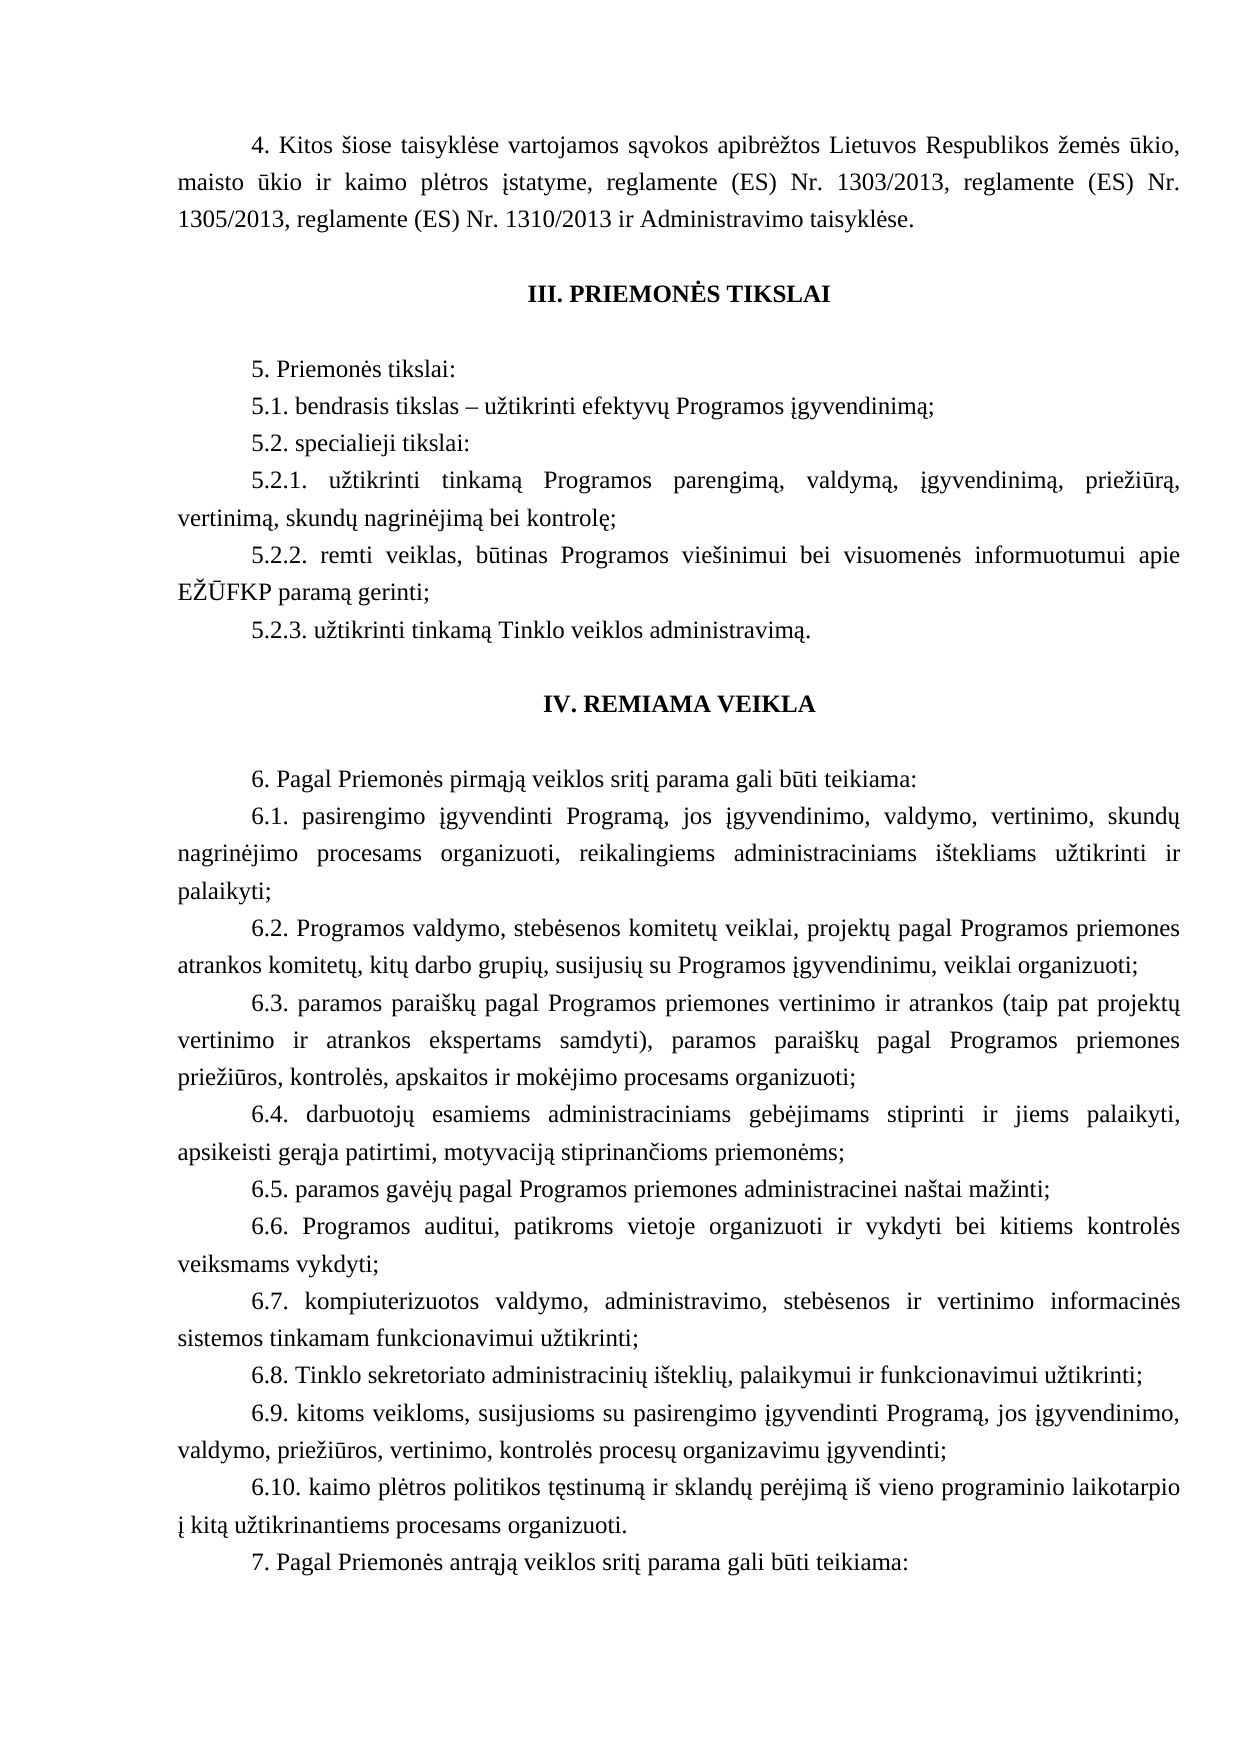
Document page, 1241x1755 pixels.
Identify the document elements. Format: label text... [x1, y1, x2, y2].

text 7. Pagal Priemonės antrąją veiklos sritį parama gali būti teikiama: [177, 1547, 1181, 1576]
text 4. Kitos šiose taisyklėse vartojamos sąvokos apibrėžtos Lietuvos Respublikos žemės ūkio, maisto ūkio ir kaimo plėtros įstatyme, reglamente (ES) Nr. 1303/2013, reglamente (ES) Nr. 1305/2013, reglamente (ES) Nr. 1310/2013 ir Administravimo taisyklėse. [177, 130, 1181, 233]
text 5.2.2. remti veiklas, būtinas Programos viešinimui bei visuomenės informuotumui apie EŽŪFKP paramą gerinti; [177, 540, 1181, 606]
text 6. Pagal Priemonės pirmąją veiklos sritį parama gali būti teikiama: [177, 764, 1181, 793]
text 5.2. specialieji tikslai: [177, 428, 1181, 457]
text 6.3. paramos paraiškų pagal Programos priemones vertinimo ir atrankos (taip pat projektų vertinimo ir atrankos ekspertams samdyti), paramos paraiškų pagal Programos priemones priežiūros, kontrolės, apskaitos ir mokėjimo procesams organizuoti; [177, 988, 1181, 1091]
text IV. REMIAMA VEIKLA [177, 689, 1181, 718]
text 6.8. Tinklo sekretoriato administracinių išteklių, palaikymui ir funkcionavimui užtikrinti; [177, 1361, 1181, 1389]
text 6.5. paramos gavėjų pagal Programos priemones administracinei naštai mažinti; [177, 1174, 1181, 1203]
text 6.2. Programos valdymo, stebėsenos komitetų veiklai, projektų pagal Programos priemones atrankos komitetų, kitų darbo grupių, susijusių su Programos įgyvendinimu, veiklai organizuoti; [177, 913, 1181, 979]
text 5. Priemonės tikslai: [177, 354, 1181, 382]
text 6.7. kompiuterizuotos valdymo, administravimo, stebėsenos ir vertinimo informacinės sistemos tinkamam funkcionavimui užtikrinti; [177, 1286, 1181, 1352]
text 6.4. darbuotojų esamiems administraciniams gebėjimams stiprinti ir jiems palaikyti, apsikeisti gerąja patirtimi, motyvaciją stiprinančioms priemonėms; [177, 1099, 1181, 1166]
text 5.2.1. užtikrinti tinkamą Programos parengimą, valdymą, įgyvendinimą, priežiūrą, vertinimą, skundų nagrinėjimą bei kontrolę; [177, 466, 1181, 532]
text 5.1. bendrasis tikslas – užtikrinti efektyvų Programos įgyvendinimą; [177, 391, 1181, 420]
text 6.6. Programos auditui, patikroms vietoje organizuoti ir vykdyti bei kitiems kontrolės veiksmams vykdyti; [177, 1211, 1181, 1277]
text 6.10. kaimo plėtros politikos tęstinumą ir sklandų perėjimą iš vieno programinio laikotarpio į kitą užtikrinantiems procesams organizuoti. [177, 1472, 1181, 1538]
text III. PRIEMONĖS TIKSLAI [177, 279, 1181, 308]
text 6.1. pasirengimo įgyvendinti Programą, jos įgyvendinimo, valdymo, vertinimo, skundų nagrinėjimo procesams organizuoti, reikalingiems administraciniams ištekliams užtikrinti ir palaikyti; [177, 801, 1181, 904]
text 6.9. kitoms veikloms, susijusioms su pasirengimo įgyvendinti Programą, jos įgyvendinimo, valdymo, priežiūros, vertinimo, kontrolės procesų organizavimu įgyvendinti; [177, 1398, 1181, 1464]
text 5.2.3. užtikrinti tinkamą Tinklo veiklos administravimą. [177, 615, 1181, 643]
